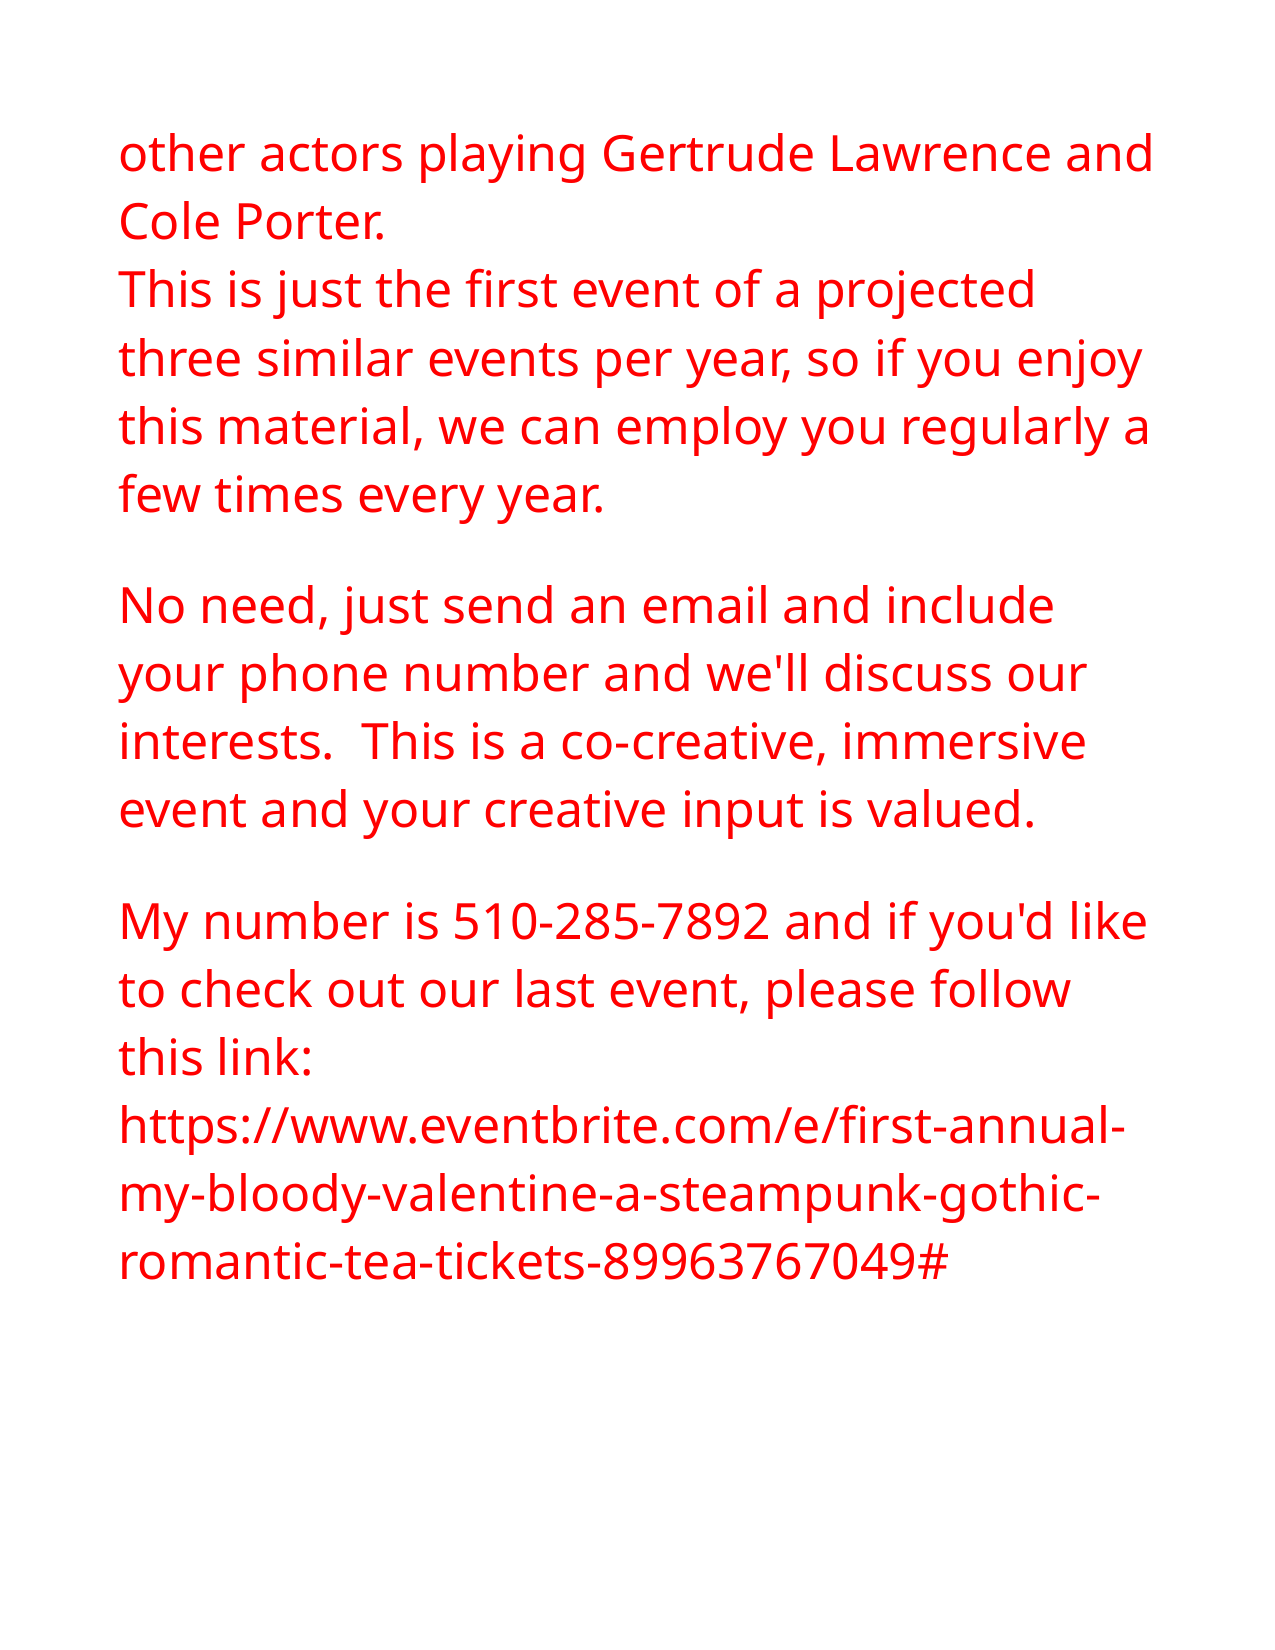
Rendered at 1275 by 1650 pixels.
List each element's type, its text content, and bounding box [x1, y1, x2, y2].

text https://www.eventbrite.com/e/first-annual-my-bloody-valentine-a-steampunk-gothic-romantic-tea-tickets-89963767049# [118, 1090, 1157, 1294]
text other actors playing Gertrude Lawrence and Cole Porter. [118, 118, 1157, 254]
text No need, just send an email and include your phone number and we'll discuss our interests. This is a co-creative, immersive event and your creative input is valued. [118, 570, 1157, 842]
text My number is 510-285-7892 and if you'd like to check out our last event, please follow this link: [118, 886, 1157, 1090]
text This is just the first event of a projected three similar events per year, so if you enjoy this material, we can employ you regularly a few times every year. [118, 254, 1157, 527]
